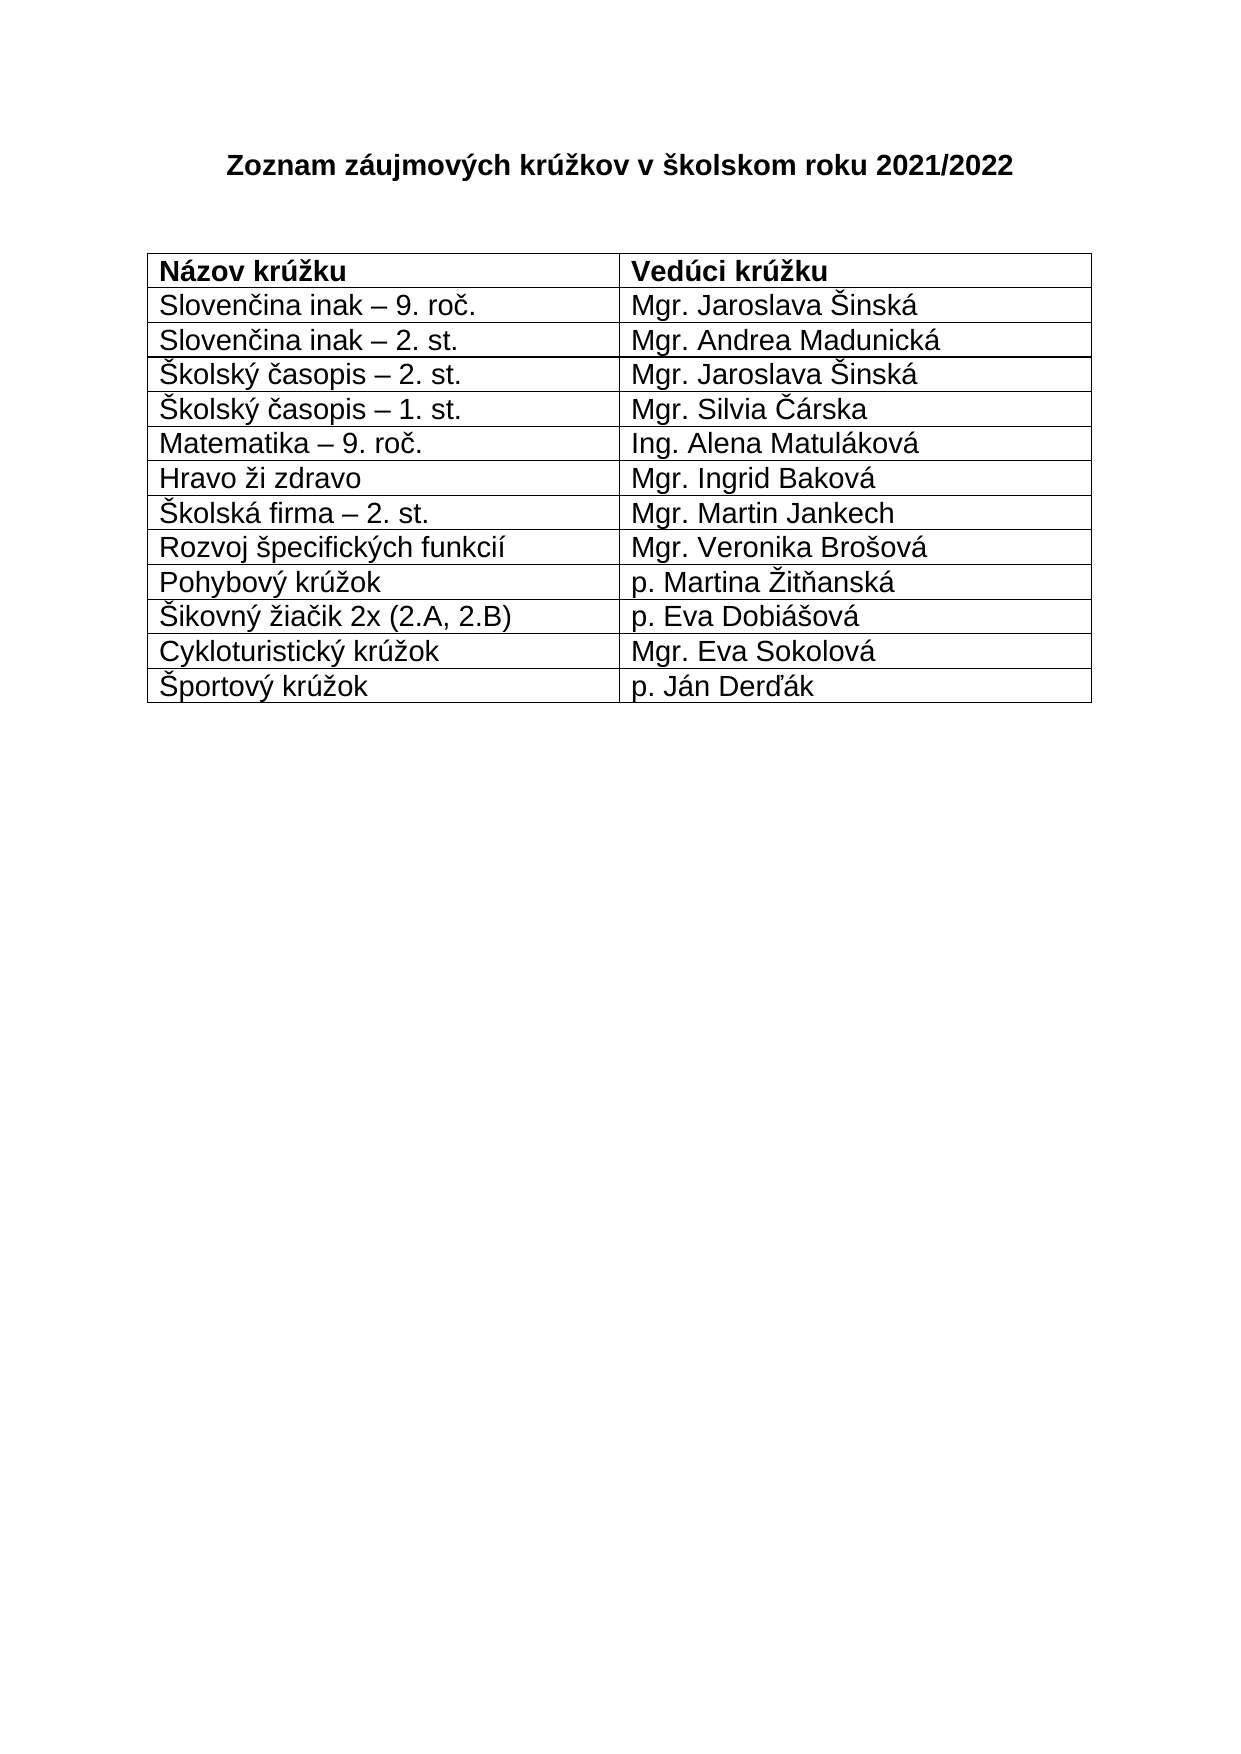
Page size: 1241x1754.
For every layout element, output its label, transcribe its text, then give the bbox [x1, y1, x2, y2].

table_cell Rozvoj špecifických funkcií [148, 530, 619, 564]
table_cell Školský časopis – 2. st. [148, 358, 619, 391]
table_cell p. Martina Žitňanská [620, 565, 1091, 598]
table_cell Mgr. Martin Jankech [620, 496, 1091, 529]
table_cell Ing. Alena Matuláková [620, 427, 1091, 460]
table_header Vedúci krúžku [620, 254, 1091, 287]
text Zoznam záujmových krúžkov v školskom roku 2021/2022 [148, 148, 1093, 181]
table_cell Športový krúžok [148, 669, 619, 702]
table_cell Pohybový krúžok [148, 565, 619, 598]
table_cell Školský časopis – 1. st. [148, 392, 619, 426]
table_cell Cykloturistický krúžok [148, 634, 619, 668]
table_cell Mgr. Veronika Brošová [620, 530, 1091, 564]
table_cell Slovenčina inak – 2. st. [148, 323, 619, 356]
table_cell Slovenčina inak – 9. roč. [148, 288, 619, 322]
table_cell Školská firma – 2. st. [148, 496, 619, 529]
table_cell p. Eva Dobiášová [620, 600, 1091, 633]
table_cell Mgr. Silvia Čárska [620, 392, 1091, 426]
table_cell Mgr. Eva Sokolová [620, 634, 1091, 668]
table_cell Mgr. Jaroslava Šinská [620, 288, 1091, 322]
table_cell Hravo ži zdravo [148, 461, 619, 495]
table_cell Šikovný žiačik 2x (2.A, 2.B) [148, 600, 619, 633]
table_header Názov krúžku [148, 254, 619, 287]
table_cell Matematika – 9. roč. [148, 427, 619, 460]
table_cell Mgr. Andrea Madunická [620, 323, 1091, 356]
table_cell Mgr. Jaroslava Šinská [620, 358, 1091, 391]
table_cell p. Ján Derďák [620, 669, 1091, 702]
table_cell Mgr. Ingrid Baková [620, 461, 1091, 495]
